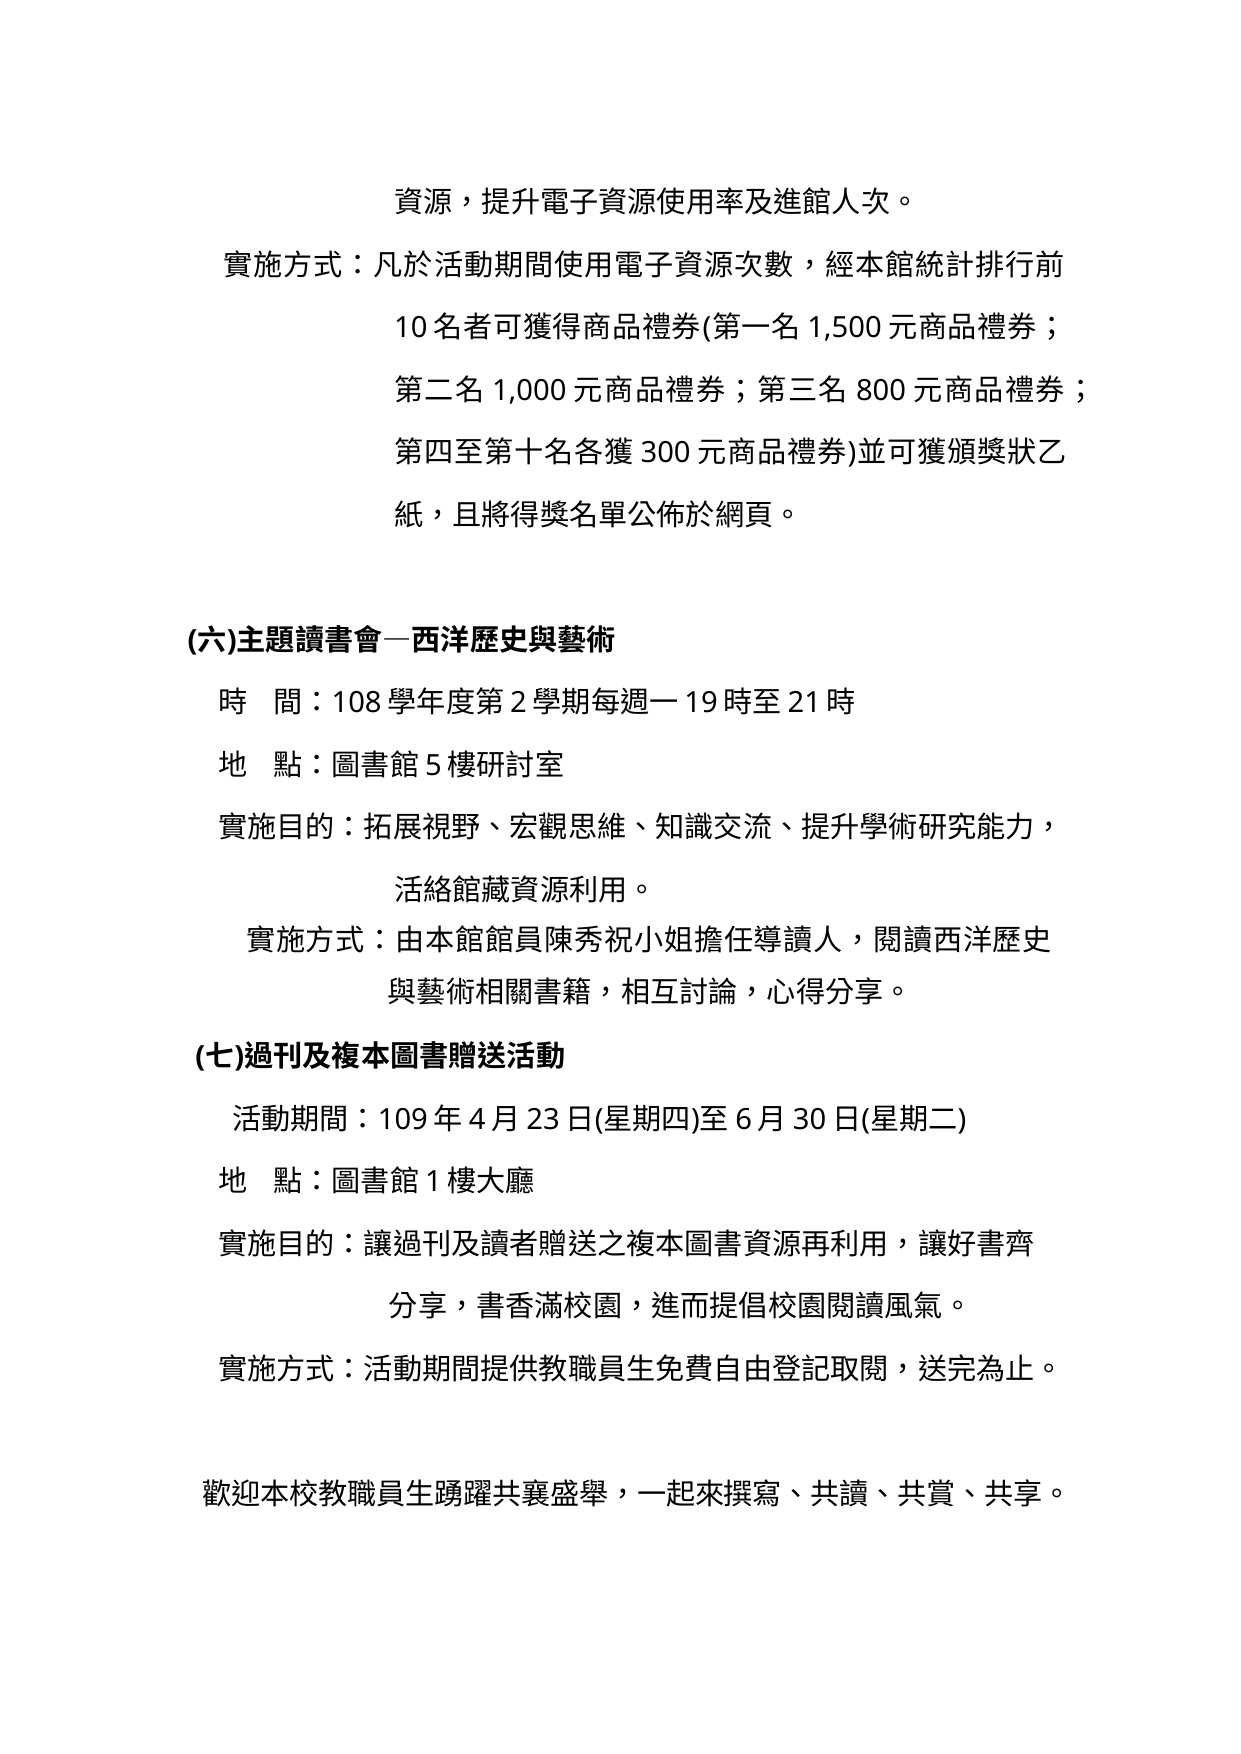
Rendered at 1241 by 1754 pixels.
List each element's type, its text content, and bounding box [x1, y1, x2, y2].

text 時 間：108學年度第2學期每週一19時至21時 [187, 658, 1067, 721]
text 資源，提升電子資源使用率及進館人次。 [232, 158, 1053, 221]
text (七)過刊及複本圖書贈送活動 [187, 1012, 1053, 1075]
text 實施目的：拓展視野、宏觀思維、知識交流、提升學術研究能力，活絡館藏資源利用。 [187, 783, 1053, 908]
text (六)主題讀書會—西洋歷史與藝術 [187, 596, 1053, 658]
text 歡迎本校教職員生踴躍共襄盛舉，一起來撰寫、共讀、共賞、共享。 [187, 1450, 1053, 1512]
text 地 點：圖書館1樓大廳 [187, 1137, 1067, 1200]
text 活動期間：109年4月23日(星期四)至 6月30日(星期二) [217, 1075, 1067, 1137]
text 實施目的：讓過刊及讀者贈送之複本圖書資源再利用，讓好書齊分享，書香滿校園，進而提倡校園閱讀風氣。 [187, 1200, 1053, 1325]
text 實施方式：活動期間提供教職員生免費自由登記取閱，送完為止。 [187, 1325, 1053, 1387]
text 實施方式：由本館館員陳秀祝小姐擔任導讀人，閱讀西洋歷史與藝術相關書籍，相互討論，心得分享。 [246, 908, 1053, 1012]
text 實施方式：凡於活動期間使用電子資源次數，經本館統計排行前 10名者可獲得商品禮券(第一名1,500元商品禮券；第二名1,000元商品禮券；第三名800元商品禮券；第四至第十名各獲300元商品禮券)並可獲頒獎狀乙紙，且將得獎名單公佈於網頁。 [187, 221, 1067, 533]
text 地 點：圖書館5樓研討室 [187, 721, 1067, 783]
